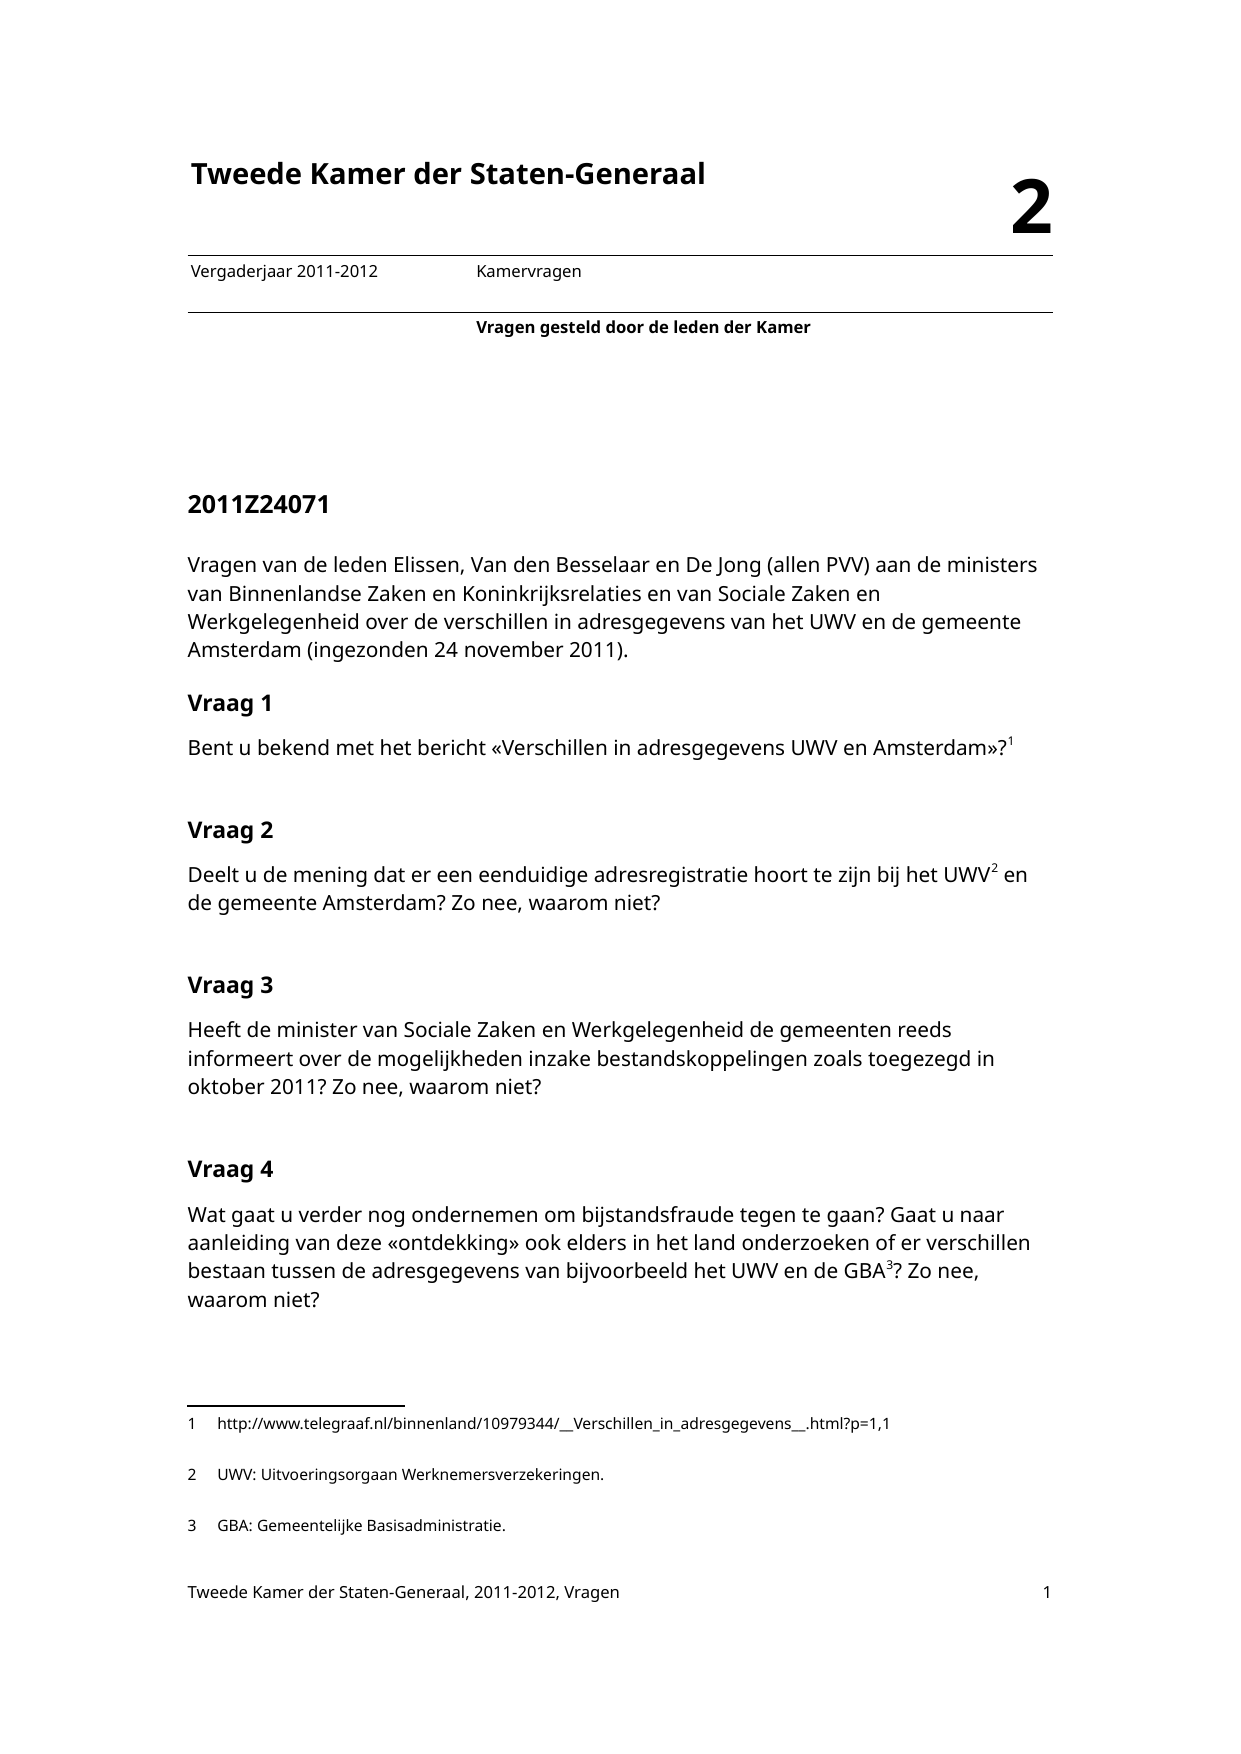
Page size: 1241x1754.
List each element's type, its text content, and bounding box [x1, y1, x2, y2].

table_header Tweede Kamer der Staten-Generaal [188, 150, 879, 255]
subtitle Vraag 1 [187, 687, 1053, 718]
subtitle Vraag 3 [187, 969, 1053, 1001]
table_cell Vergaderjaar 2011-2012 [188, 256, 473, 312]
table_cell Vragen gesteld door de leden der Kamer [473, 313, 1053, 339]
text Bent u bekend met het bericht «Verschillen in adresgegevens UWV en Amsterdam»? [187, 733, 1053, 761]
text 2011Z24071 [187, 487, 1053, 521]
text UWV: Uitvoeringsorgaan Werknemersverzekeringen. [187, 1449, 1053, 1478]
text GBA: Gemeentelijke Basisadministratie. [187, 1508, 1053, 1536]
text Vragen van de leden Elissen, Van den Besselaar en De Jong (allen PVV) aan de ministers van Binnenlandse Zaken en Koninkrijksrelaties en van Sociale Zaken en Werkgelegenheid over de verschillen in adresgegevens van het UWV en de gemeente Amsterdam (ingezonden 24 november 2011). [187, 550, 1053, 664]
text http://www.telegraaf.nl/binnenland/10979344/__Verschillen_in_adresgegevens__.html?p=1,1 [187, 1362, 1053, 1419]
subtitle Vraag 4 [187, 1153, 1053, 1185]
table_cell [188, 313, 473, 339]
table_cell Kamervragen [473, 256, 1053, 312]
text Wat gaat u verder nog ondernemen om bijstandsfraude tegen te gaan? Gaat u naar aanleiding van deze «ontdekking» ook elders in het land onderzoeken of er verschillen bestaan tussen de adresgegevens van bijvoorbeeld het UWV en de GBA? Zo nee, waarom niet? [187, 1200, 1053, 1313]
text Deelt u de mening dat er een eenduidige adresregistratie hoort te zijn bij het UWV en de gemeente Amsterdam? Zo nee, waarom niet? [187, 860, 1053, 917]
subtitle Vraag 2 [187, 814, 1053, 845]
table_header 2 [880, 150, 1053, 255]
text Heeft de minister van Sociale Zaken en Werkgelegenheid de gemeenten reeds informeert over de mogelijkheden inzake bestandskoppelingen zoals toegezegd in oktober 2011? Zo nee, waarom niet? [187, 1016, 1053, 1101]
